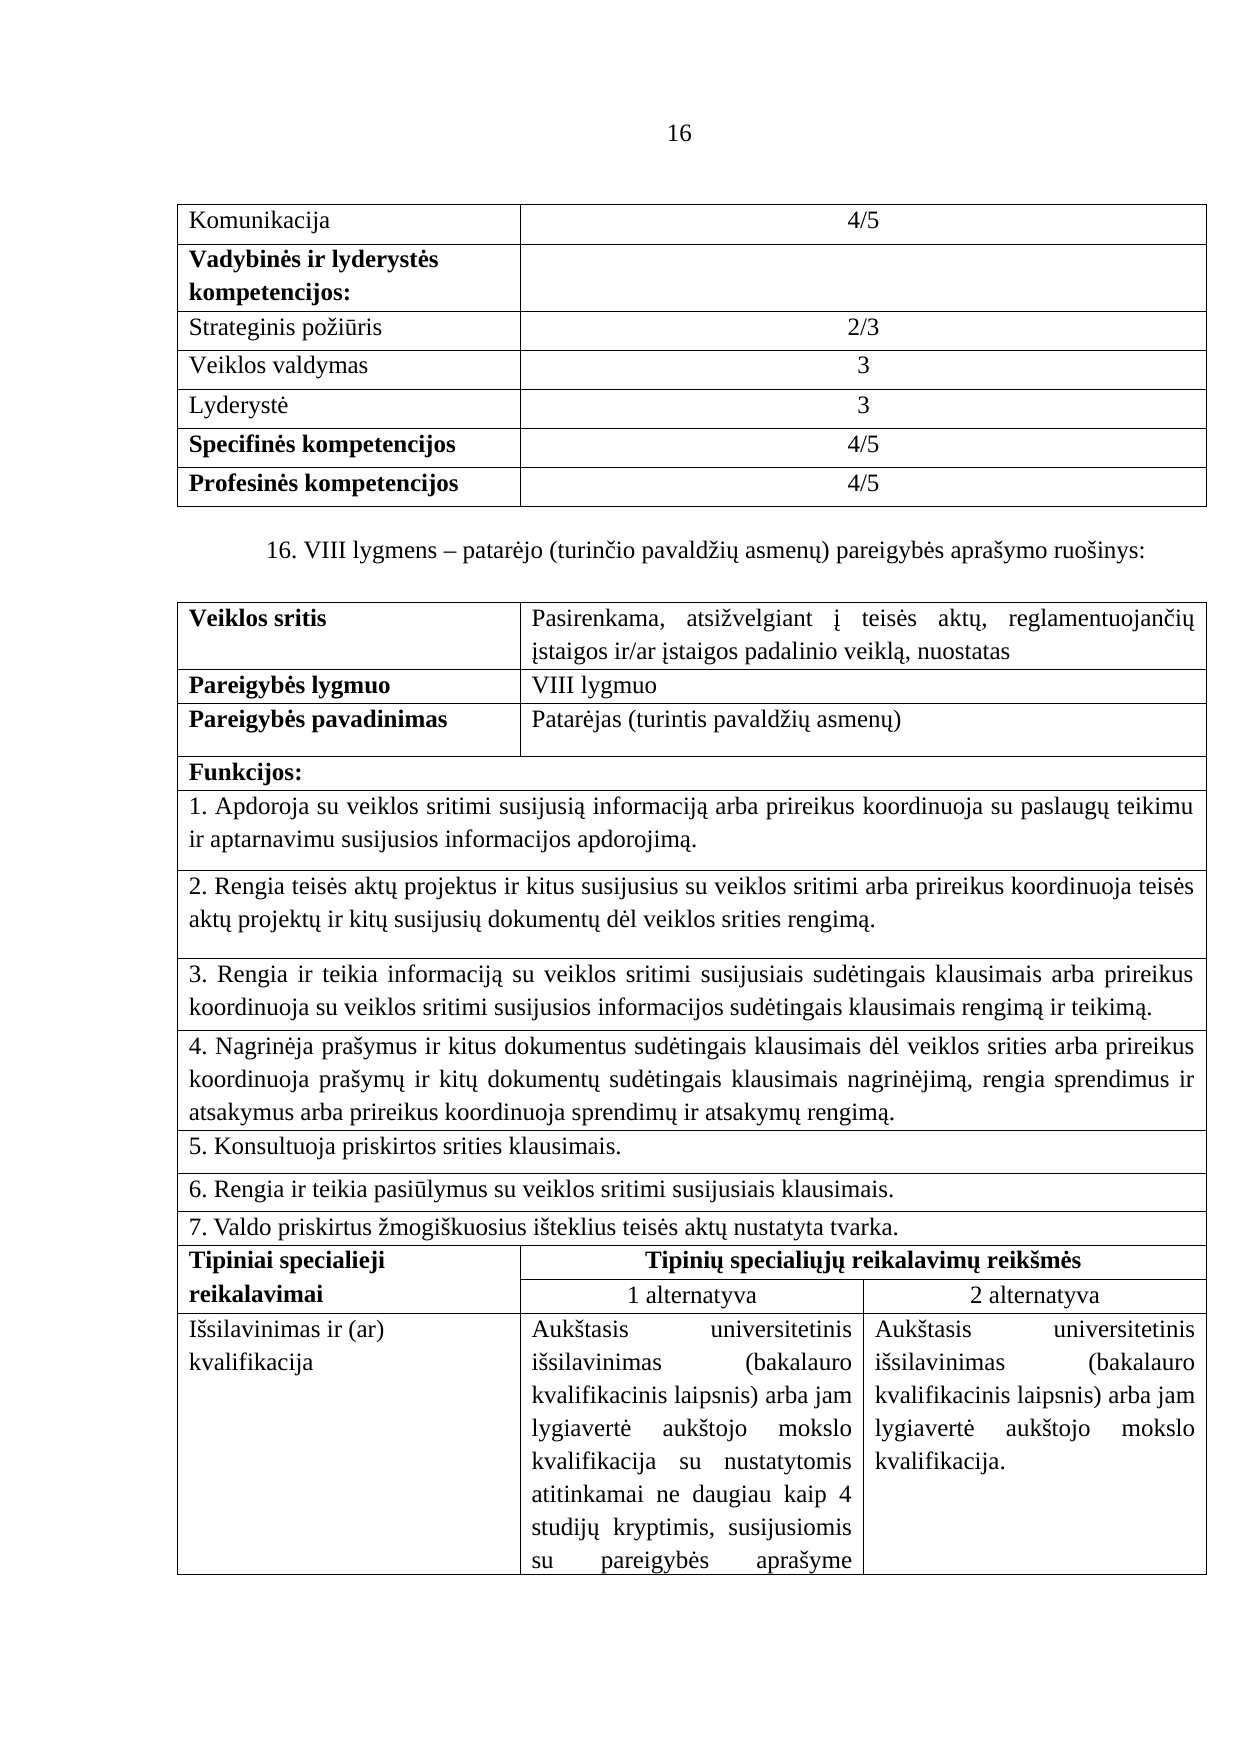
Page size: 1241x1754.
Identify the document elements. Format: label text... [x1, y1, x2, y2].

table_cell Aukštasis universitetinis išsilavinimas (bakalauro kvalifikacinis laipsnis) arba jam lygiavertė aukštojo mokslo kvalifikacija su nustatytomis atitinkamai ne daugiau kaip 4 studijų kryptimis, susijusiomis su pareigybės aprašyme [521, 1314, 863, 1574]
table_cell Aukštasis universitetinis išsilavinimas (bakalauro kvalifikacinis laipsnis) arba jam lygiavertė aukštojo mokslo kvalifikacija. [864, 1314, 1206, 1574]
text 16. VIII lygmens – patarėjo (turinčio pavaldžių asmenų) pareigybės aprašymo ruošinys: [177, 536, 1181, 564]
table_cell 2 alternatyva [864, 1280, 1206, 1313]
table_cell 3 [521, 351, 1206, 389]
table_cell 5. Konsultuoja priskirtos srities klausimais. [178, 1131, 1206, 1173]
table_cell 1. Apdoroja su veiklos sritimi susijusią informaciją arba prireikus koordinuoja su paslaugų teikimu ir aptarnavimu susijusios informacijos apdorojimą. [178, 791, 1206, 870]
table_cell 7. Valdo priskirtus žmogiškuosius išteklius teisės aktų nustatyta tvarka. [178, 1212, 1206, 1244]
table_cell 2/3 [521, 312, 1206, 349]
table_cell Išsilavinimas ir (ar) kvalifikacija [178, 1314, 520, 1574]
table_cell 4/5 [521, 468, 1206, 506]
table_cell 4/5 [521, 205, 1206, 243]
table_cell Komunikacija [178, 205, 520, 243]
table_header Veiklos sritis [178, 603, 520, 669]
table_cell 6. Rengia ir teikia pasiūlymus su veiklos sritimi susijusiais klausimais. [178, 1174, 1206, 1211]
table_cell Strateginis požiūris [178, 312, 520, 349]
table_header Pasirenkama, atsižvelgiant į teisės aktų, reglamentuojančių įstaigos ir/ar įstaigos padalinio veiklą, nuostatas [521, 603, 1206, 669]
table_cell 1 alternatyva [521, 1280, 863, 1313]
table_cell 2. Rengia teisės aktų projektus ir kitus susijusius su veiklos sritimi arba prireikus koordinuoja teisės aktų projektų ir kitų susijusių dokumentų dėl veiklos srities rengimą. [178, 871, 1206, 958]
table_cell Specifinės kompetencijos [178, 429, 520, 467]
table_cell Veiklos valdymas [178, 351, 520, 389]
table_cell 4/5 [521, 429, 1206, 467]
table_cell Patarėjas (turintis pavaldžių asmenų) [521, 704, 1206, 756]
table_cell Tipinių specialiųjų reikalavimų reikšmės [521, 1246, 1206, 1279]
table_cell Tipiniai specialieji reikalavimai [178, 1246, 520, 1313]
table_cell 4. Nagrinėja prašymus ir kitus dokumentus sudėtingais klausimais dėl veiklos srities arba prireikus koordinuoja prašymų ir kitų dokumentų sudėtingais klausimais nagrinėjimą, rengia sprendimus ir atsakymus arba prireikus koordinuoja sprendimų ir atsakymų rengimą. [178, 1031, 1206, 1130]
table_cell Funkcijos: [178, 757, 1206, 790]
table_cell 3. Rengia ir teikia informaciją su veiklos sritimi susijusiais sudėtingais klausimais arba prireikus koordinuoja su veiklos sritimi susijusios informacijos sudėtingais klausimais rengimą ir teikimą. [178, 959, 1206, 1030]
table_cell Pareigybės pavadinimas [178, 704, 520, 756]
table_cell Lyderystė [178, 390, 520, 428]
table_cell VIII lygmuo [521, 670, 1206, 703]
table_cell [521, 245, 1206, 311]
table_cell Vadybinės ir lyderystės kompetencijos: [178, 245, 520, 311]
table_cell 3 [521, 390, 1206, 428]
table_cell Profesinės kompetencijos [178, 468, 520, 506]
table_cell Pareigybės lygmuo [178, 670, 520, 703]
